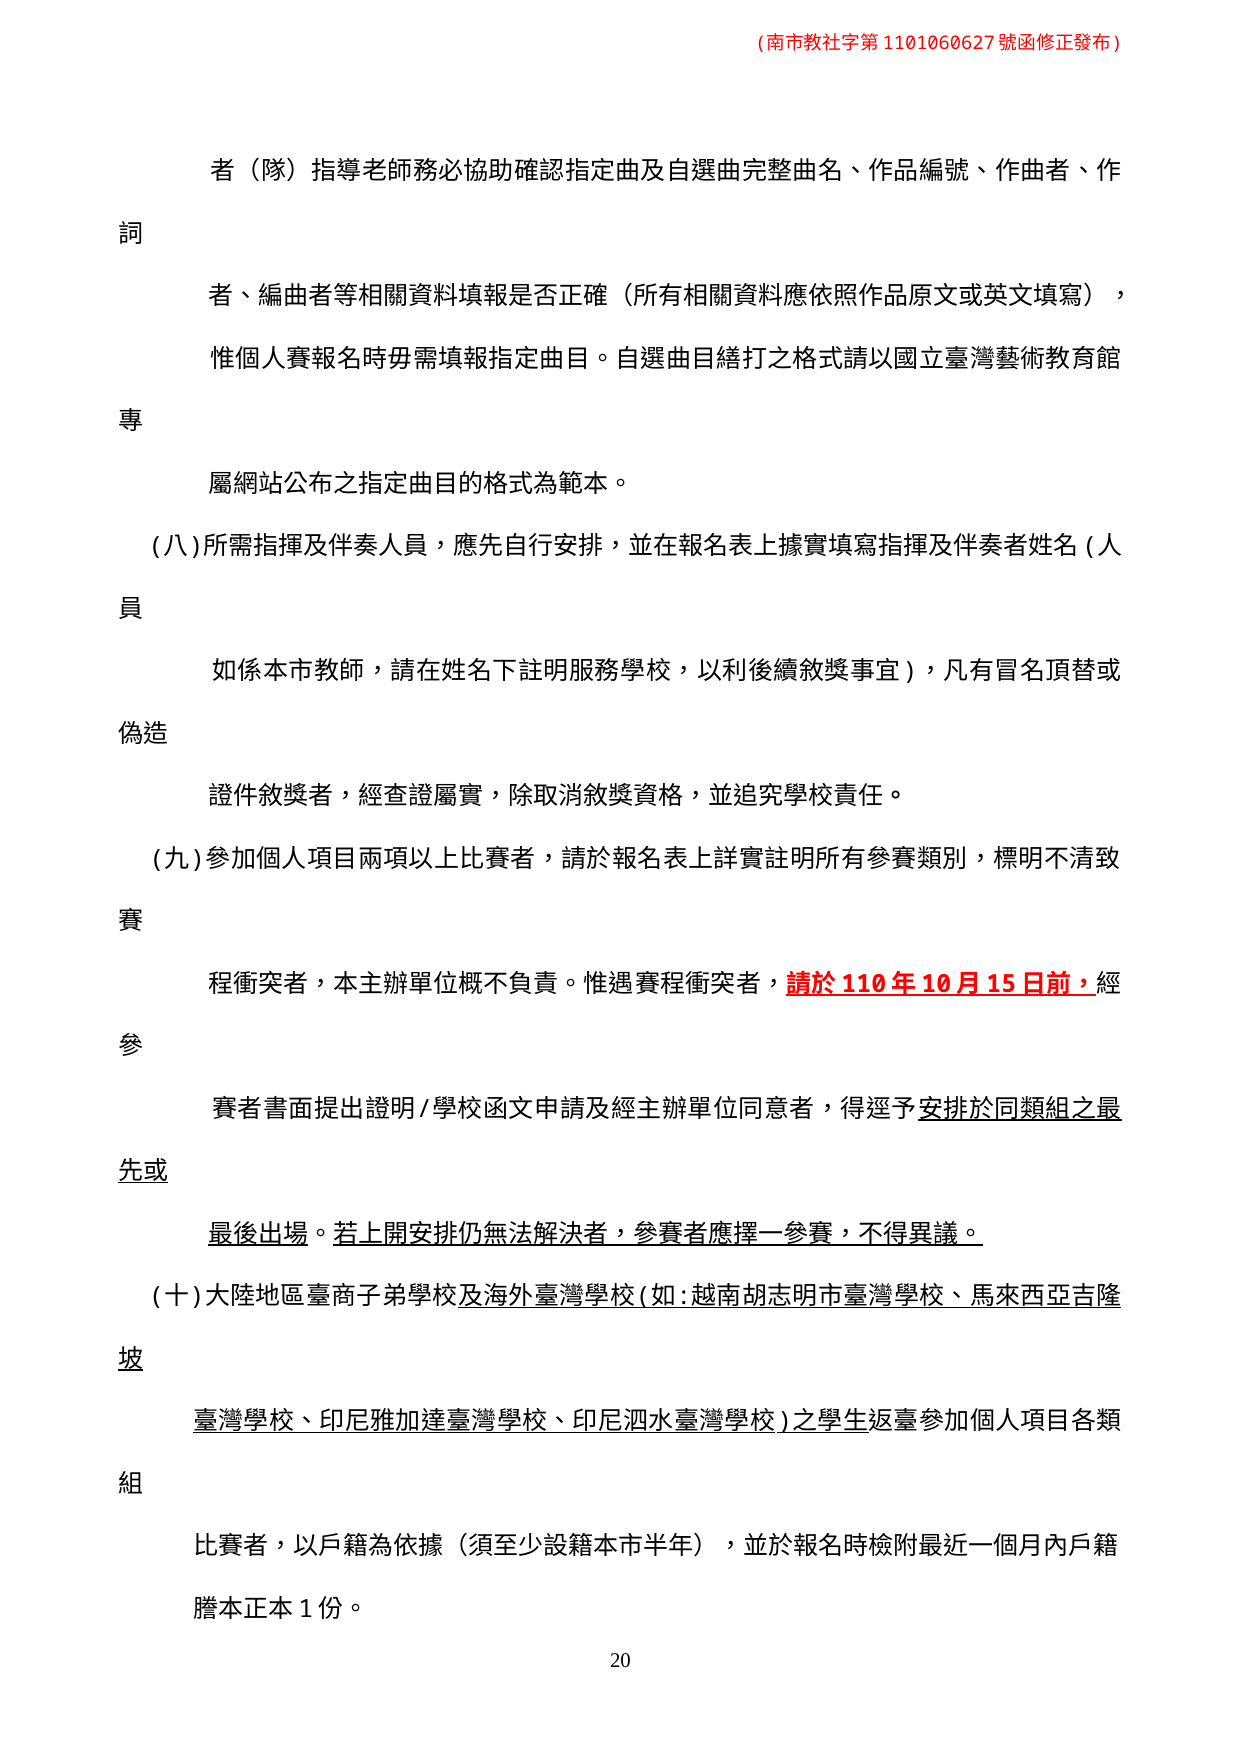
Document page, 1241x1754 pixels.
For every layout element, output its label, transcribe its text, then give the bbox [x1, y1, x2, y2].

text 謄本正本1份。 [118, 1564, 1122, 1627]
text (十)大陸地區臺商子弟學校及海外臺灣學校(如:越南胡志明市臺灣學校、馬來西亞吉隆坡 [118, 1252, 1122, 1377]
text 者、編曲者等相關資料填報是否正確（所有相關資料應依照作品原文或英文填寫）， [118, 252, 1122, 314]
text 賽者書面提出證明/學校函文申請及經主辦單位同意者，得逕予安排於同類組之最先或 [118, 1064, 1122, 1189]
text 程衝突者，本主辦單位概不負責。惟遇賽程衝突者，請於110年10月15日前，經參 [118, 939, 1122, 1064]
text 臺灣學校、印尼雅加達臺灣學校、印尼泗水臺灣學校)之學生返臺參加個人項目各類組 [118, 1377, 1122, 1502]
text 如係本市教師，請在姓名下註明服務學校，以利後續敘獎事宜)，凡有冒名頂替或偽造 [118, 627, 1122, 752]
text 證件敘獎者，經查證屬實，除取消敘獎資格，並追究學校責任。 [118, 752, 1122, 814]
text 屬網站公布之指定曲目的格式為範本。 [118, 439, 1122, 502]
text 最後出場。若上開安排仍無法解決者，參賽者應擇一參賽，不得異議。 [118, 1189, 1122, 1252]
text (九)參加個人項目兩項以上比賽者，請於報名表上詳實註明所有參賽類別，標明不清致賽 [118, 814, 1122, 939]
text 比賽者，以戶籍為依據（須至少設籍本市半年），並於報名時檢附最近一個月內戶籍 [118, 1502, 1122, 1564]
text 者（隊）指導老師務必協助確認指定曲及自選曲完整曲名、作品編號、作曲者、作詞 [118, 127, 1122, 252]
text (八)所需指揮及伴奏人員，應先自行安排，並在報名表上據實填寫指揮及伴奏者姓名(人員 [118, 502, 1122, 627]
text 惟個人賽報名時毋需填報指定曲目。自選曲目繕打之格式請以國立臺灣藝術教育館專 [118, 314, 1122, 439]
